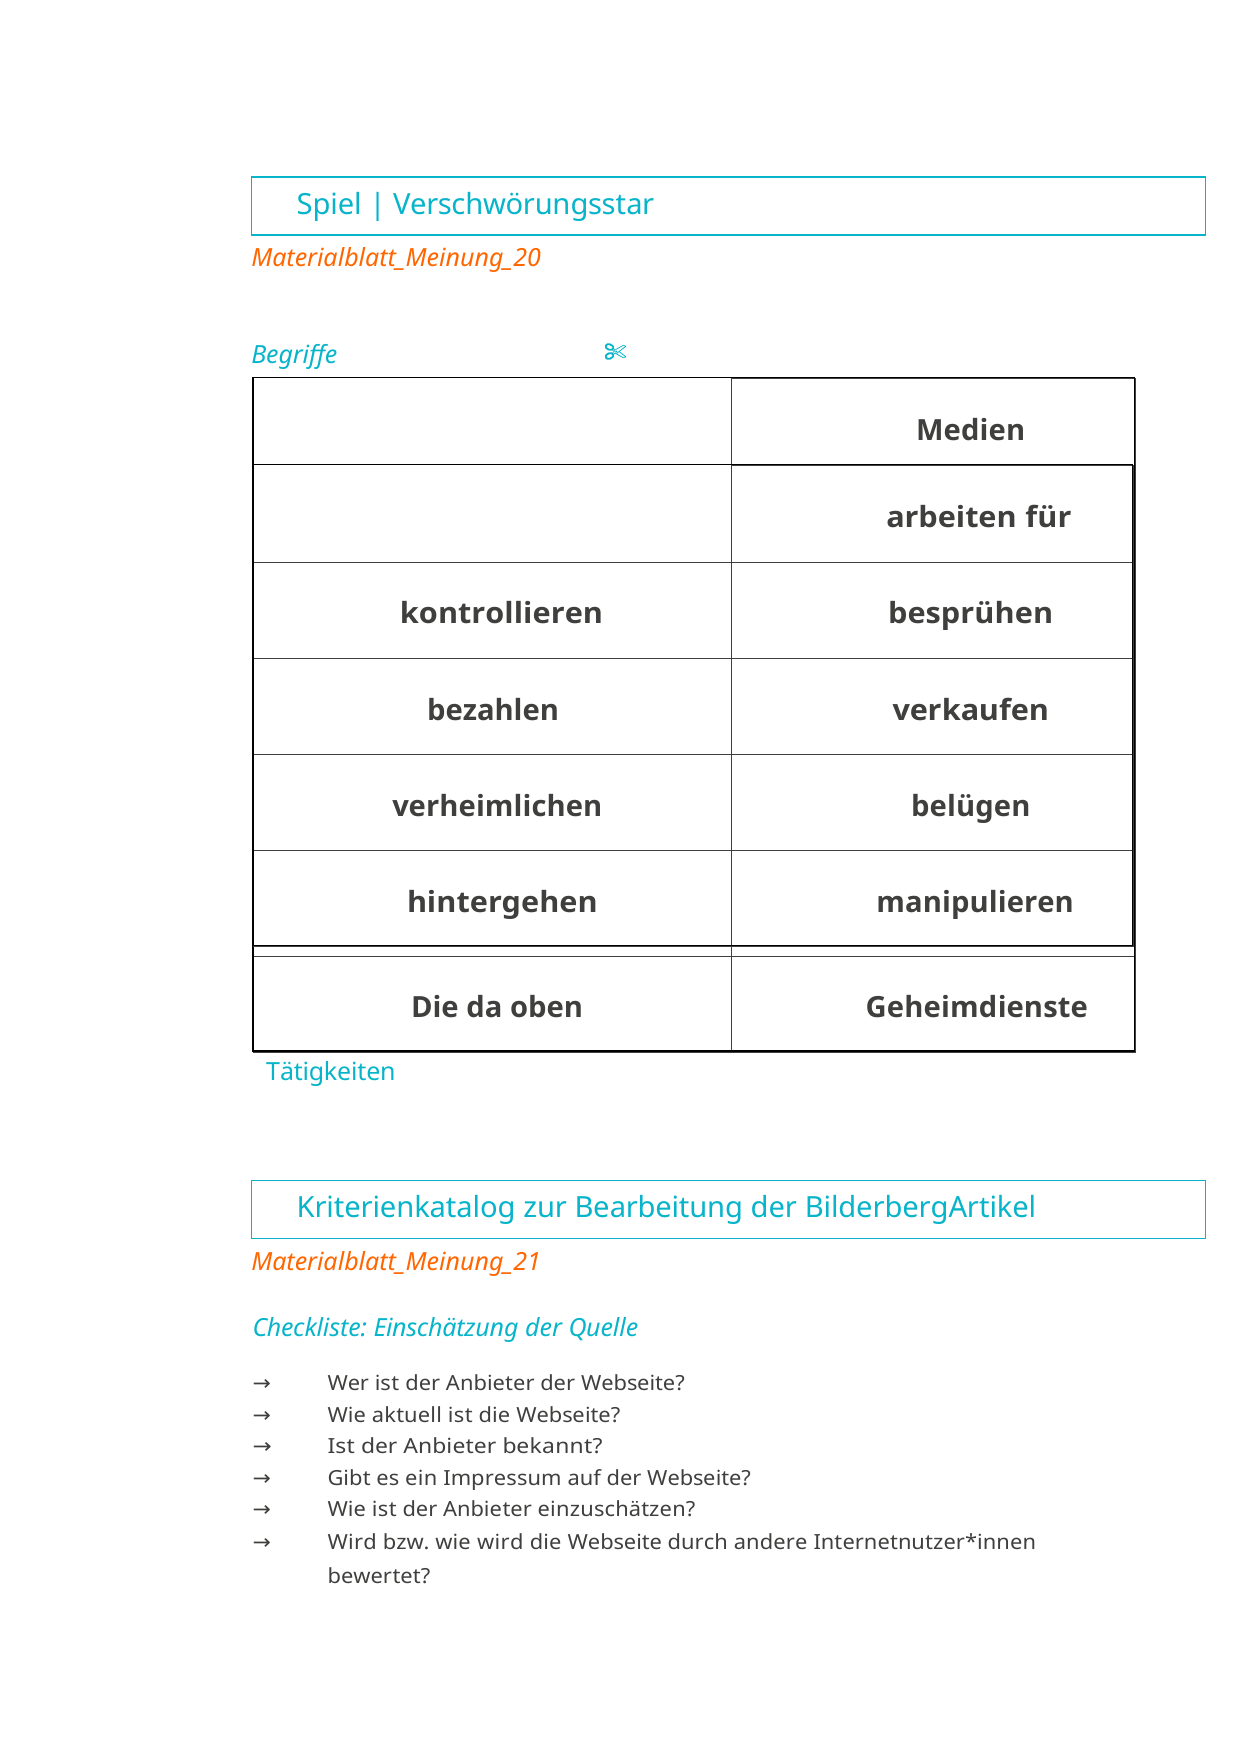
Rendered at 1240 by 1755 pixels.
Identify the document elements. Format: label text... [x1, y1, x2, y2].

table_header Medien [732, 379, 1134, 465]
table_cell bezahlen [254, 659, 731, 754]
table_cell verkaufen [732, 659, 1132, 754]
subtitle Begriffe [251, 335, 1092, 371]
text Kriterienkatalog zur Bearbeitung der Bilderberg­Artikel [296, 1181, 1205, 1227]
text → Wie ist der Anbieter einzuschätzen? [252, 1491, 1092, 1522]
text → Wird bzw. wie wird die Webseite durch andere Internetnutzer*innen bewertet? [252, 1522, 1092, 1590]
text Spiel | Verschwörungsstar [296, 178, 1205, 223]
text Tätigkeiten [266, 1053, 1092, 1087]
subtitle Materialblatt_Meinung_21 [176, 1243, 1092, 1277]
text → Wie aktuell ist die Webseite? [252, 1397, 1092, 1429]
table_cell Auserwählte Menschen [254, 947, 731, 956]
table_header [254, 378, 731, 464]
subtitle Checkliste: Einschätzung der Quelle [252, 1310, 1092, 1344]
table_header [254, 465, 731, 562]
table_cell kontrollieren [254, 563, 731, 658]
table_cell belügen [732, 755, 1132, 850]
table_cell besprühen [732, 563, 1132, 658]
text → Gibt es ein Impressum auf der Webseite? [252, 1460, 1092, 1491]
subtitle Materialblatt_Meinung_20 [176, 240, 1092, 274]
table_cell manipulieren [732, 851, 1132, 945]
table_cell verheimlichen [254, 755, 731, 850]
table_cell Die Elite [732, 947, 1134, 956]
text → Wer ist der Anbieter der Webseite? [252, 1363, 1092, 1397]
table_cell Geheimdienste [732, 957, 1134, 1050]
table_cell Die da oben [254, 957, 731, 1050]
text → Ist der Anbieter bekannt? [252, 1429, 1092, 1460]
table_header arbeiten für [732, 466, 1132, 562]
table_cell hintergehen [254, 851, 731, 945]
